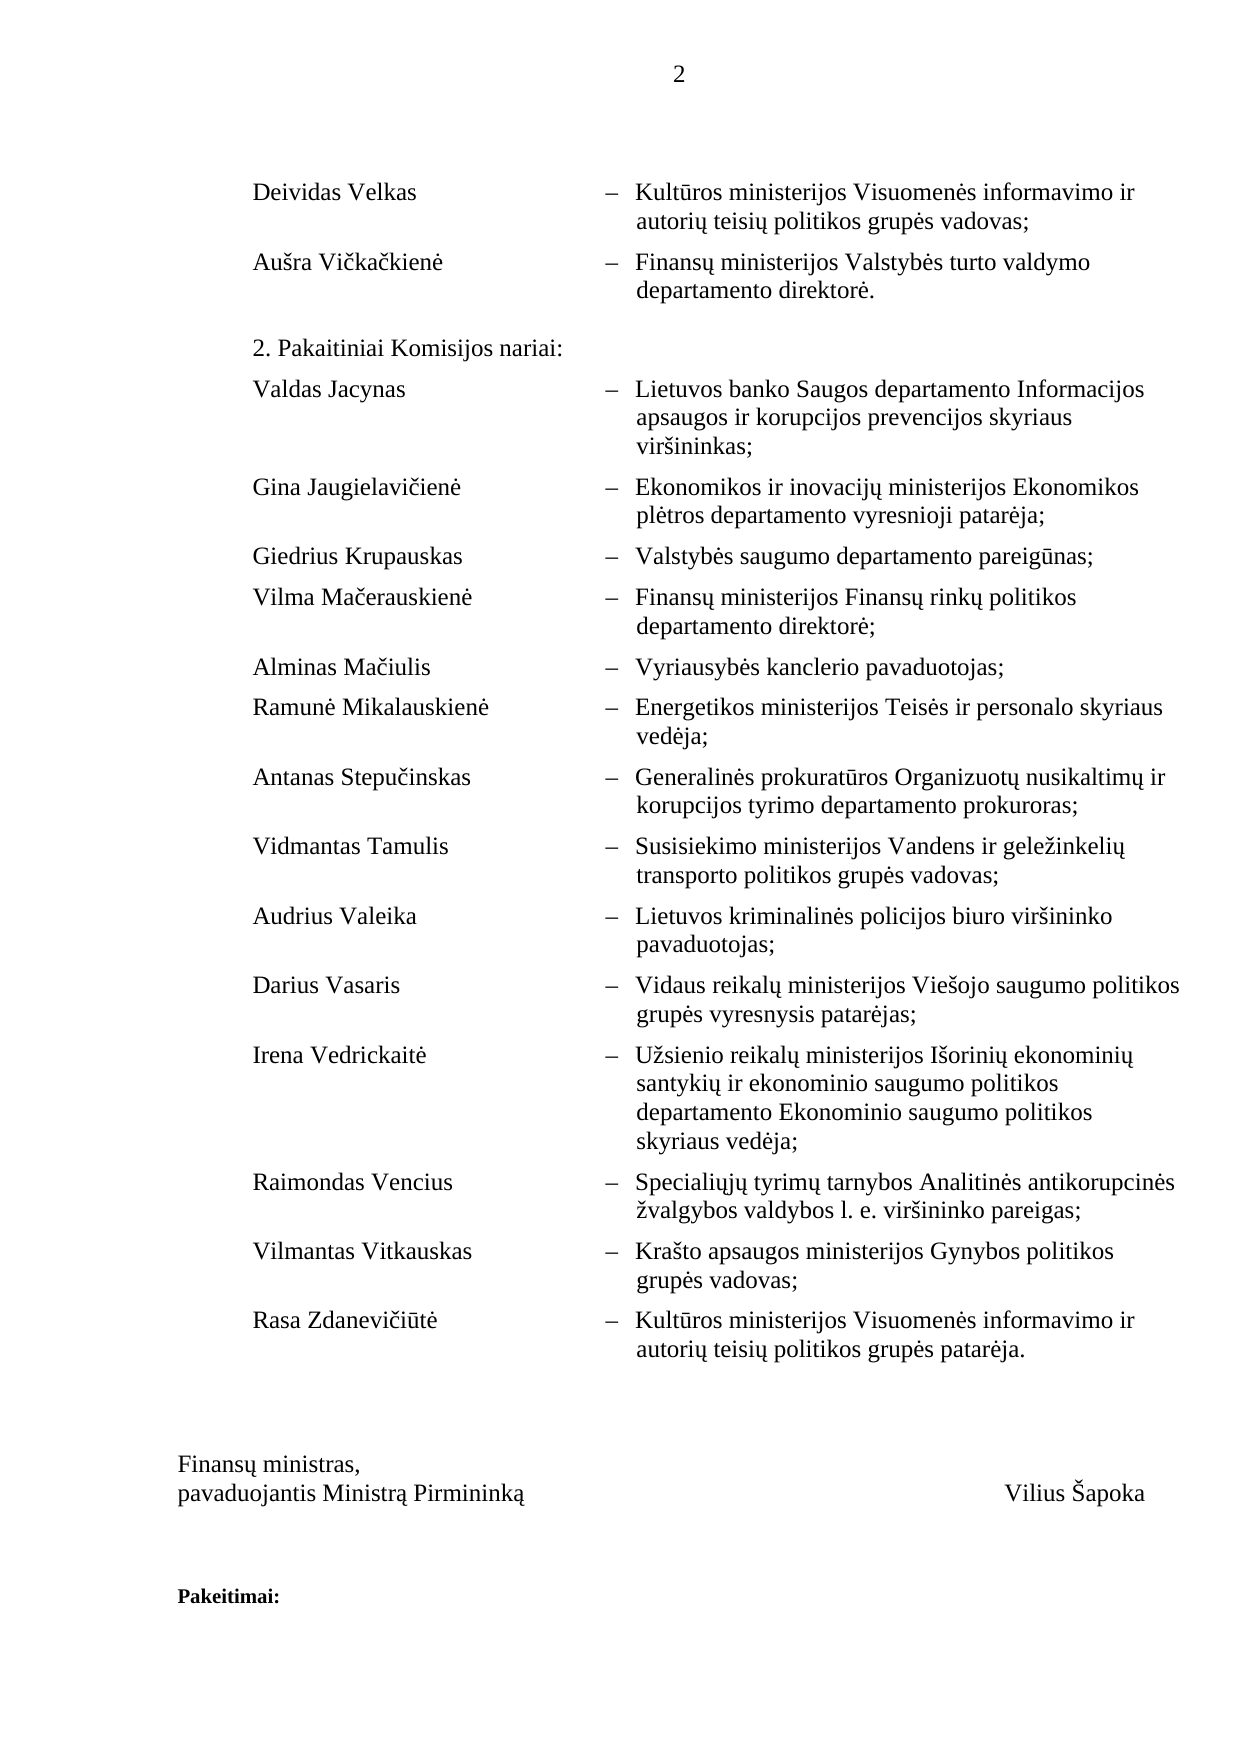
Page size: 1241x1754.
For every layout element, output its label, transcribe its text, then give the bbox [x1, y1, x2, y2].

text Giedrius Krupauskas – Valstybės saugumo departamento pareigūnas; [252, 541, 1181, 570]
text Ramunė Mikalauskienė – Energetikos ministerijos Teisės ir personalo skyriaus vedėja; [252, 692, 1181, 750]
text Antanas Stepučinskas – Generalinės prokuratūros Organizuotų nusikaltimų ir korupcijos tyrimo departamento prokuroras; [252, 762, 1181, 819]
text Gina Jaugielavičienė – Ekonomikos ir inovacijų ministerijos Ekonomikos plėtros departamento vyresnioji patarėja; [252, 472, 1181, 529]
text 2. Pakaitiniai Komisijos nariai: [252, 333, 1181, 362]
text Finansų ministras, [177, 1449, 1181, 1478]
text Pakeitimai: [177, 1584, 1181, 1608]
text Deividas Velkas – Kultūros ministerijos Visuomenės informavimo ir autorių teisių politikos grupės vadovas; [252, 177, 1181, 235]
text Vidmantas Tamulis – Susisiekimo ministerijos Vandens ir geležinkelių transporto politikos grupės vadovas; [252, 831, 1181, 889]
text Irena Vedrickaitė – Užsienio reikalų ministerijos Išorinių ekonominių santykių ir ekonominio saugumo politikos departamento Ekonominio saugumo politikos skyriaus vedėja; [252, 1040, 1181, 1155]
text Alminas Mačiulis – Vyriausybės kanclerio pavaduotojas; [252, 652, 1181, 680]
text Darius Vasaris – Vidaus reikalų ministerijos Viešojo saugumo politikos grupės vyresnysis patarėjas; [252, 970, 1181, 1028]
text Aušra Vičkačkienė – Finansų ministerijos Valstybės turto valdymo departamento direktorė. [252, 247, 1181, 304]
text pavaduojantis Ministrą Pirmininką Vilius Šapoka [177, 1478, 1181, 1507]
text Raimondas Vencius – Specialiųjų tyrimų tarnybos Analitinės antikorupcinės žvalgybos valdybos l. e. viršininko pareigas; [252, 1167, 1181, 1224]
text Valdas Jacynas – Lietuvos banko Saugos departamento Informacijos apsaugos ir korupcijos prevencijos skyriaus viršininkas; [252, 374, 1181, 460]
text Vilma Mačerauskienė – Finansų ministerijos Finansų rinkų politikos departamento direktorė; [252, 582, 1181, 639]
text Rasa Zdanevičiūtė – Kultūros ministerijos Visuomenės informavimo ir autorių teisių politikos grupės patarėja. [252, 1306, 1181, 1363]
text Vilmantas Vitkauskas – Krašto apsaugos ministerijos Gynybos politikos grupės vadovas; [252, 1236, 1181, 1294]
text Audrius Valeika – Lietuvos kriminalinės policijos biuro viršininko pavaduotojas; [252, 901, 1181, 958]
